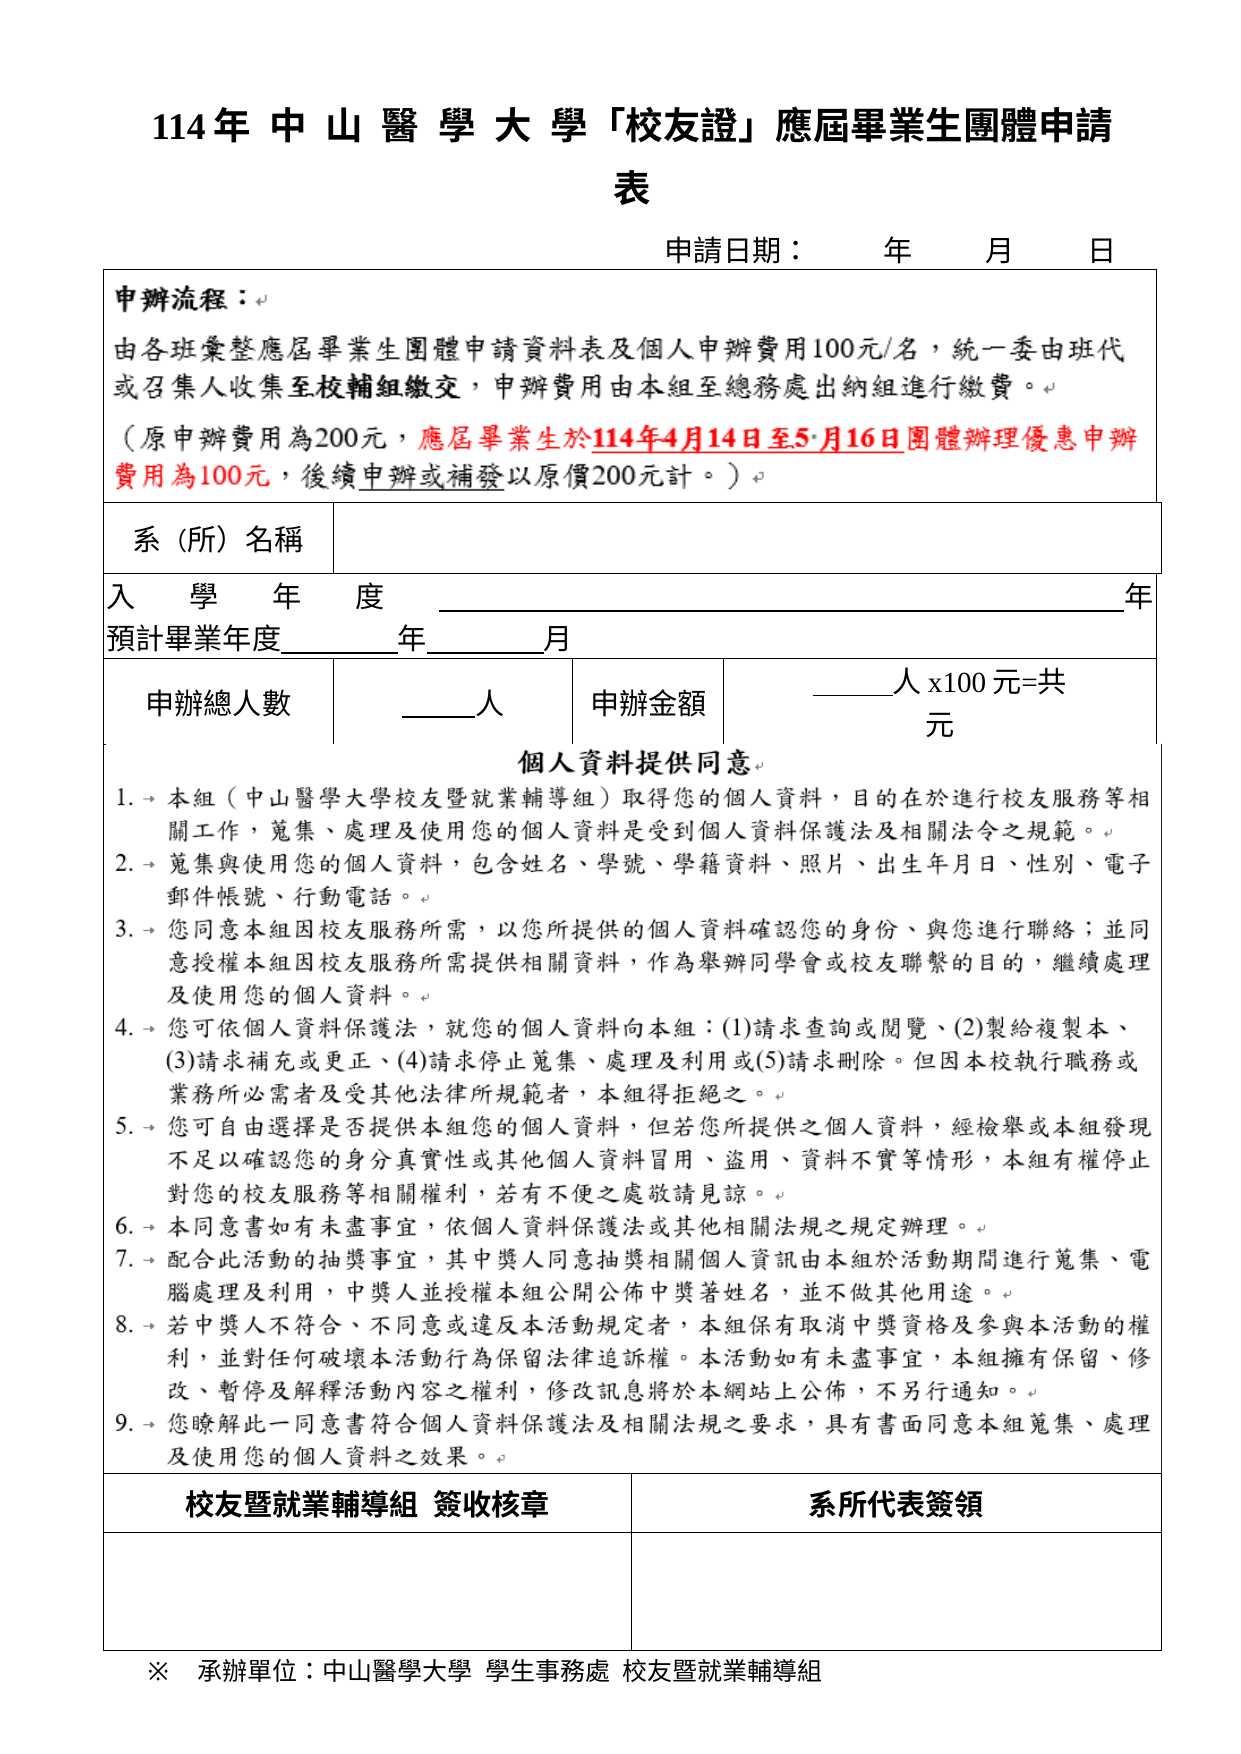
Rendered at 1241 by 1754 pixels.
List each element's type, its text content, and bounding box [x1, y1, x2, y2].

table_cell 系所代表簽領 [632, 1474, 1161, 1532]
table_cell [632, 1533, 1161, 1650]
text 114年 中 山 醫 學 大 學「校友證」應屆畢業生團體申請表 [148, 82, 1116, 207]
table_cell 申辦總人數 [104, 659, 333, 744]
table_header [1157, 269, 1161, 502]
table_header [104, 270, 109, 502]
list 承辦單位：中山醫學大學 學生事務處 校友暨就業輔導組 [148, 1651, 991, 1687]
table_header [1150, 270, 1156, 502]
table_cell 入學年度 年 預計畢業年度 年 月 [104, 574, 1156, 658]
text 申請日期： 年 月 日 [148, 207, 1116, 269]
table_cell [1157, 658, 1161, 744]
table_cell 系（所）名稱 [104, 503, 333, 572]
table_cell [104, 1533, 631, 1650]
table_cell 人x100元=共 元 [724, 659, 1156, 744]
table_cell 校友暨就業輔導組 簽收核章 [104, 1474, 631, 1532]
table_cell 申辦金額 [573, 659, 723, 744]
table_cell 人 [334, 659, 572, 744]
table_cell [334, 503, 1161, 572]
table_cell [1157, 574, 1161, 658]
